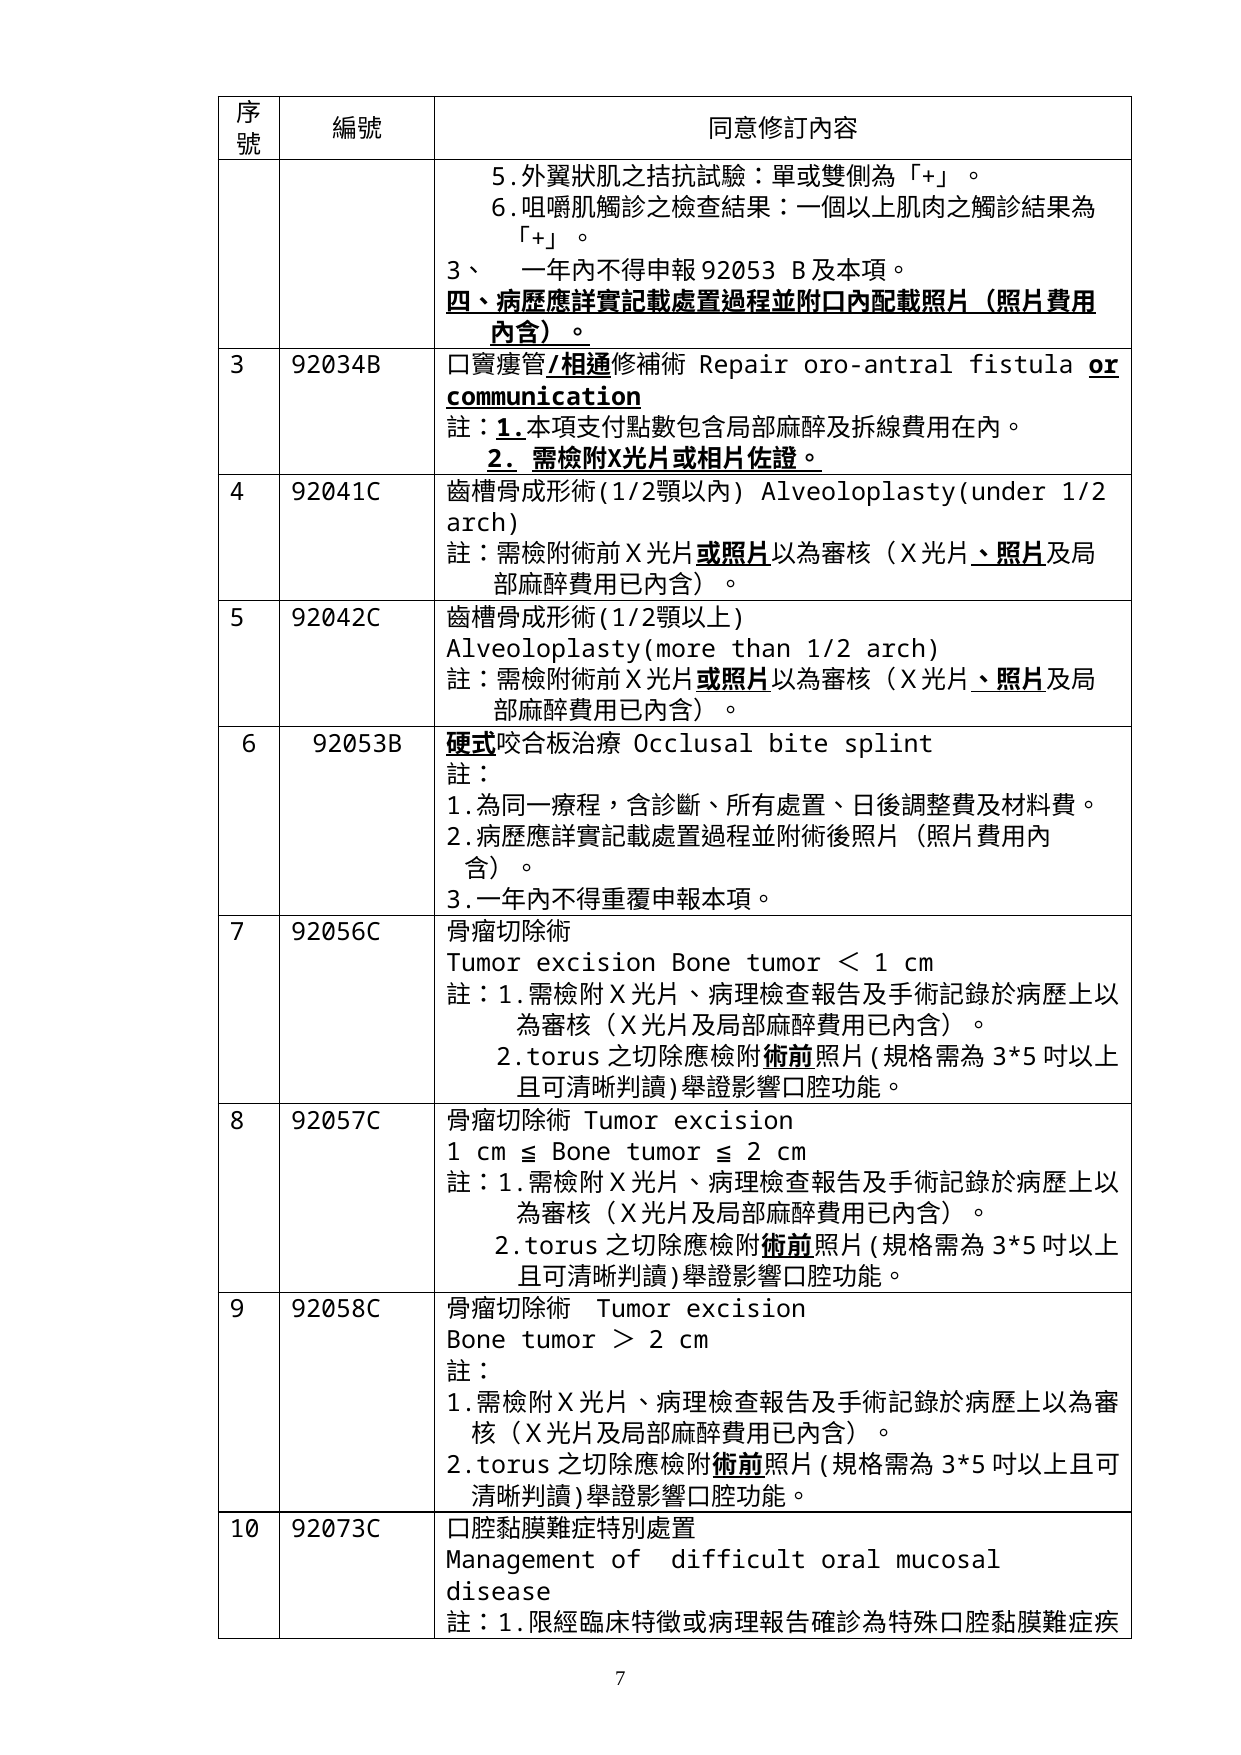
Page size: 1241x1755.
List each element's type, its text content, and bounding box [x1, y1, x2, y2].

table_cell 92041C [280, 475, 434, 600]
table_cell 骨瘤切除術 Tumor excision Bone tumor ＜ 1 cm 註：1.需檢附Ｘ光片、病理檢查報告及手術記錄於病歷上以為審核（Ｘ光片及局部麻醉費用已內含）。 2.torus之切除應檢附術前照片(規格需為3*5吋以上且可清晰判讀)舉證影響口腔功能。 [435, 916, 1131, 1103]
table_cell 口竇瘻管/相通修補術 Repair oro-antral fistula or communication 註：1.本項支付點數包含局部麻醉及拆線費用在內。 2. 需檢附X光片或相片佐證。 [435, 349, 1131, 474]
table_cell 骨瘤切除術 Tumor excision 1 cm ≦ Bone tumor ≦ 2 cm 註：1.需檢附Ｘ光片、病理檢查報告及手術記錄於病歷上以為審核（Ｘ光片及局部麻醉費用已內含）。 2.torus之切除應檢附術前照片(規格需為3*5吋以上且可清晰判讀)舉證影響口腔功能。 [435, 1104, 1131, 1292]
table_cell 92042C [280, 601, 434, 726]
table_cell 口腔黏膜難症特別處置 Management of difficult oral mucosal disease 註：1.限經臨床特徵或病理報告確診為特殊口腔黏膜難症疾 [435, 1513, 1131, 1637]
table_cell 4 [219, 475, 279, 600]
table_cell 92058C [280, 1293, 434, 1511]
table_cell 7 [219, 916, 279, 1103]
table_cell 92057C [280, 1104, 434, 1292]
table_cell 92034B [280, 349, 434, 474]
table_cell 92053B [280, 727, 434, 914]
table_cell 齒槽骨成形術(1/2顎以內) Alveoloplasty(under 1/2 arch) 註：需檢附術前Ｘ光片或照片以為審核（Ｘ光片、照片及局部麻醉費用已內含）。 [435, 475, 1131, 600]
table_cell 5 [219, 601, 279, 726]
table_cell 6 [219, 727, 279, 914]
table_cell 92073C [280, 1513, 434, 1637]
table_cell 齒槽骨成形術(1/2顎以上) Alveoloplasty(more than 1/2 arch) 註：需檢附術前Ｘ光片或照片以為審核（Ｘ光片、照片及局部麻醉費用已內含）。 [435, 601, 1131, 726]
table_cell 3 [219, 349, 279, 474]
table_header 序號 [219, 97, 279, 159]
table_cell 9 [219, 1293, 279, 1511]
table_cell 10 [219, 1513, 279, 1637]
table_cell [280, 160, 434, 348]
table_cell 8 [219, 1104, 279, 1292]
table_cell 5.外翼狀肌之拮抗試驗：單或雙側為「+」。 6.咀嚼肌觸診之檢查結果：一個以上肌肉之觸診結果為「+」。 一年內不得申報92053 B及本項。 四、病歷應詳實記載處置過程並附口內配載照片（照片費用內含）。 [435, 160, 1131, 348]
table_header 同意修訂內容 [435, 97, 1131, 159]
table_cell 92056C [280, 916, 434, 1103]
table_cell 骨瘤切除術 Tumor excision Bone tumor ＞ 2 cm 註： 1.需檢附Ｘ光片、病理檢查報告及手術記錄於病歷上以為審核（Ｘ光片及局部麻醉費用已內含）。 2.torus之切除應檢附術前照片(規格需為3*5吋以上且可清晰判讀)舉證影響口腔功能。 [435, 1293, 1131, 1511]
table_cell 硬式咬合板治療 Occlusal bite splint 註： 1.為同一療程，含診斷、所有處置、日後調整費及材料費。 2.病歷應詳實記載處置過程並附術後照片（照片費用內含）。 3.一年內不得重覆申報本項。 [435, 727, 1131, 914]
table_header 編號 [280, 97, 434, 159]
table_cell [219, 160, 279, 348]
